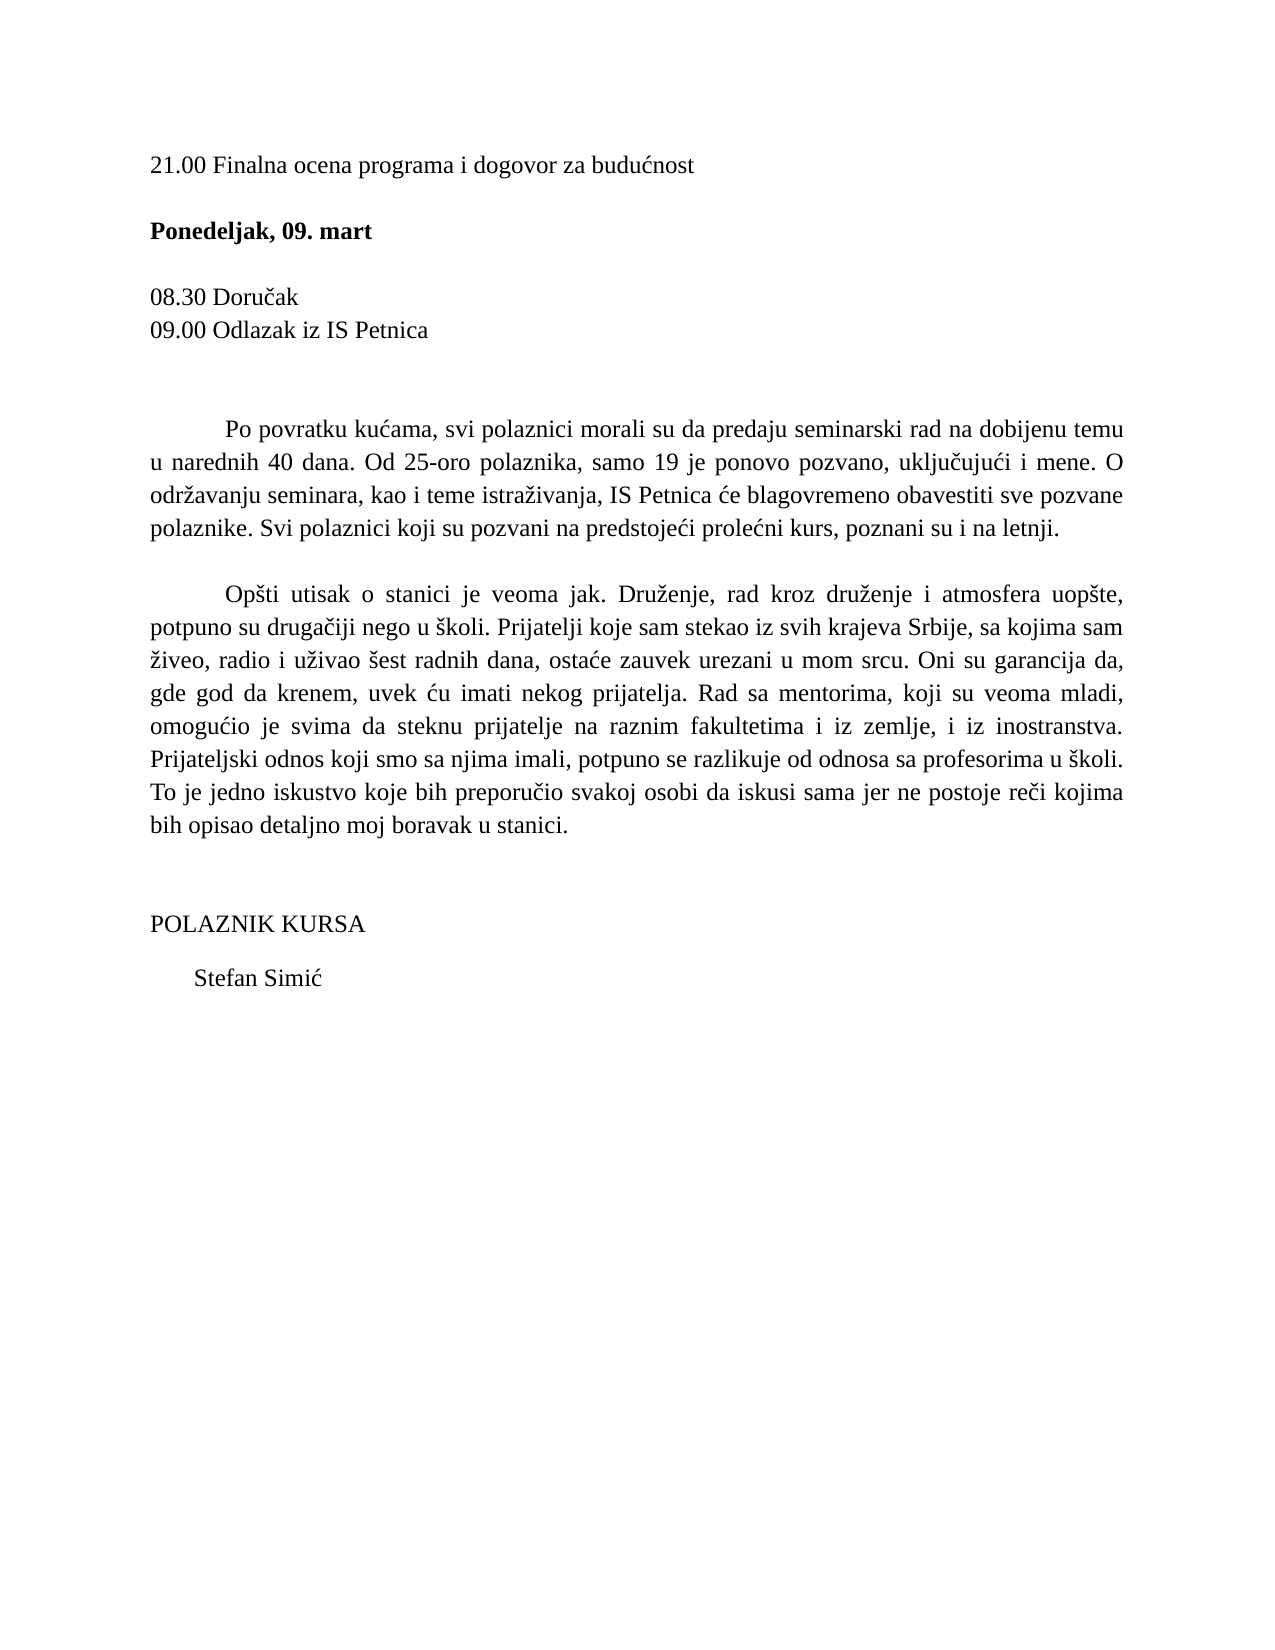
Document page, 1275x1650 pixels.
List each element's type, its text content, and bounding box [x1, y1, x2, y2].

text Ponedeljak, 09. mart [150, 216, 1125, 245]
text Opšti utisak o stanici je veoma jak. Druženje, rad kroz druženje i atmosfera uopšte, potpuno su drugačiji nego u školi. Prijatelji koje sam stekao iz svih krajeva Srbije, sa kojima sam živeo, radio i uživao šest radnih dana, ostaće zauvek urezani u mom srcu. Oni su garancija da, gde god da krenem, uvek ću imati nekog prijatelja. Rad sa mentorima, koji su veoma mladi, omogućio je svima da steknu prijatelje na raznim fakultetima i iz zemlje, i iz inostranstva. Prijateljski odnos koji smo sa njima imali, potpuno se razlikuje od odnosa sa profesorima u školi. To je jedno iskustvo koje bih preporučio svakoj osobi da iskusi sama jer ne postoje reči kojima bih opisao detaljno moj boravak u stanici. [150, 579, 1125, 839]
text Stefan Simić [150, 963, 1125, 992]
text 21.00 Finalna ocena programa i dogovor za budućnost [150, 150, 1125, 179]
text 09.00 Odlazak iz IS Petnica [150, 315, 1125, 344]
text 08.30 Doručak [150, 282, 1125, 311]
text POLAZNIK KURSA [150, 909, 1125, 938]
text Po povratku kućama, svi polaznici morali su da predaju seminarski rad na dobijenu temu u narednih 40 dana. Od 25-oro polaznika, samo 19 je ponovo pozvano, uključujući i mene. O održavanju seminara, kao i teme istraživanja, IS Petnica će blagovremeno obavestiti sve pozvane polaznike. Svi polaznici koji su pozvani na predstojeći prolećni kurs, poznani su i na letnji. [150, 414, 1125, 542]
